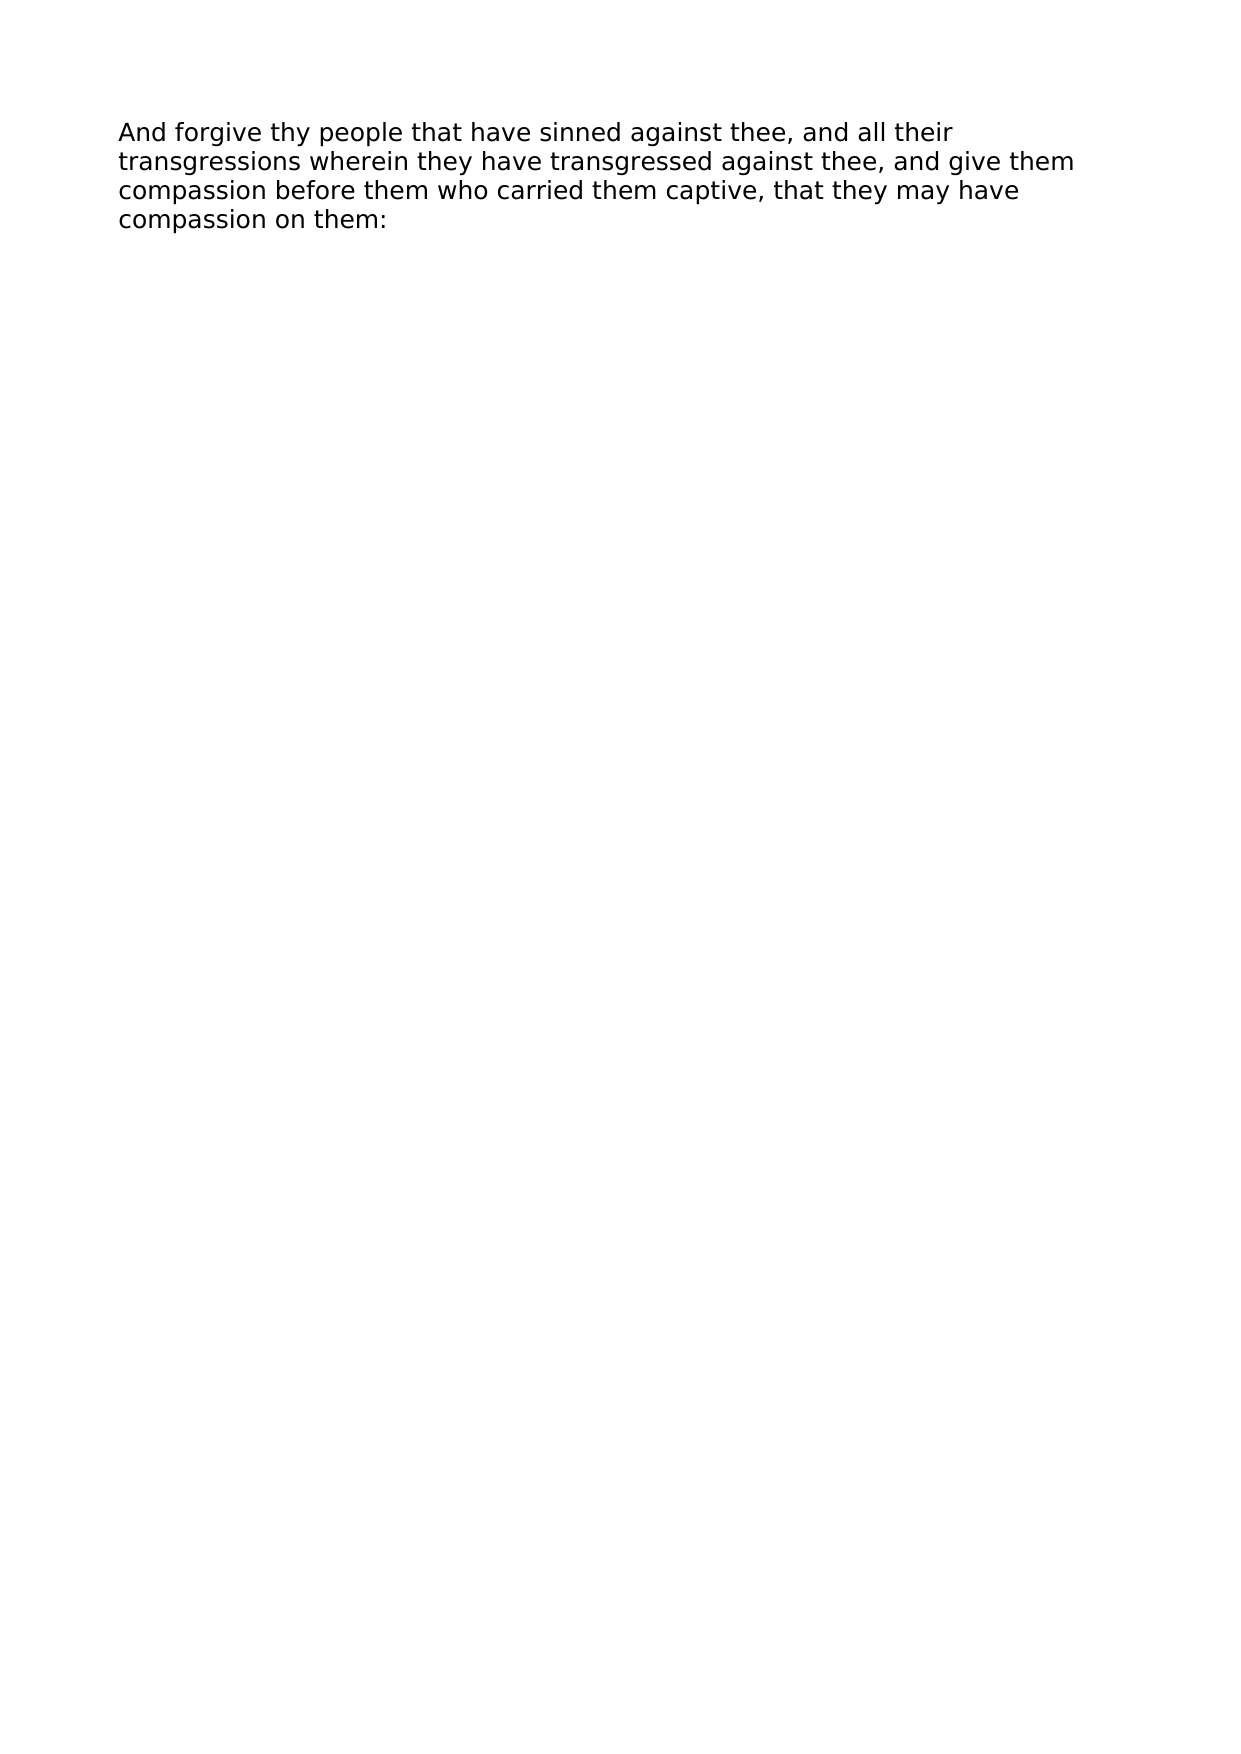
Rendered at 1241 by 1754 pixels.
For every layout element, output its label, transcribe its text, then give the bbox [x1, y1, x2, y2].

text And forgive thy people that have sinned against thee, and all their transgressions wherein they have transgressed against thee, and give them compassion before them who carried them captive, that they may have compassion on them: [118, 118, 1122, 235]
